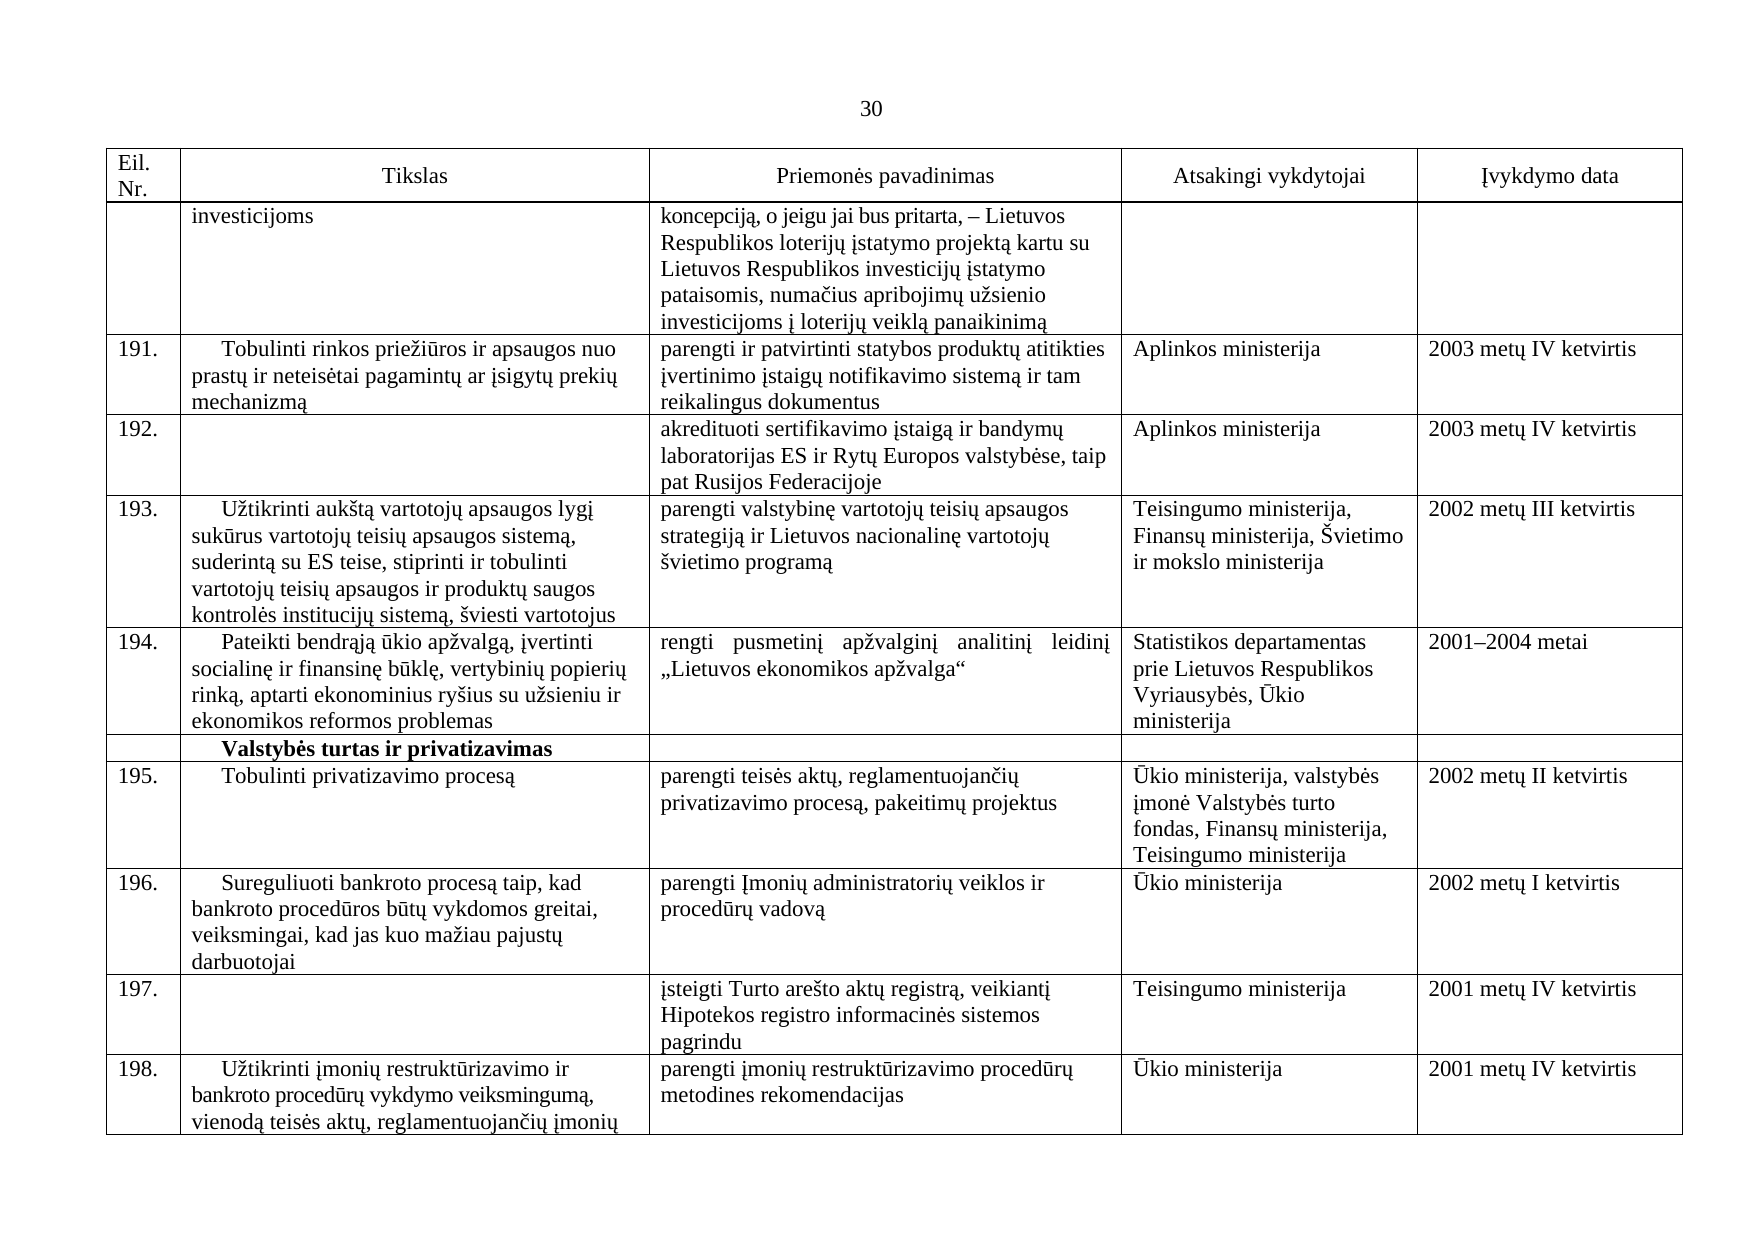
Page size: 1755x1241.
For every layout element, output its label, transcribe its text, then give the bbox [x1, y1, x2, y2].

table_cell [1122, 735, 1417, 761]
table_header Eil. Nr. [107, 149, 180, 201]
table_cell Aplinkos ministerija [1122, 335, 1417, 414]
table_header Tikslas [181, 149, 649, 201]
table_cell 2002 metų II ketvirtis [1418, 762, 1682, 868]
table_cell [1418, 203, 1682, 334]
table_cell Teisingumo ministerija [1122, 975, 1417, 1054]
table_header Priemonės pavadinimas [650, 149, 1121, 201]
table_cell Ūkio ministerija, valstybės įmonė Valstybės turto fondas, Finansų ministerija, Teisingumo ministerija [1122, 762, 1417, 868]
table_cell Sureguliuoti bankroto procesą taip, kad bankroto procedūros būtų vykdomos greitai, veiksmingai, kad jas kuo mažiau pajustų darbuotojai [181, 869, 649, 974]
table_cell akredituoti sertifikavimo įstaigą ir bandymų laboratorijas ES ir Rytų Europos valstybėse, taip pat Rusijos Federacijoje [650, 415, 1121, 494]
table_cell parengti teisės aktų, reglamentuojančių privatizavimo procesą, pakeitimų projektus [650, 762, 1121, 868]
table_cell [107, 335, 180, 414]
table_cell [181, 415, 649, 494]
table_cell [107, 735, 180, 761]
table_cell 2003 metų IV ketvirtis [1418, 335, 1682, 414]
table_cell [107, 628, 180, 734]
table_cell Teisingumo ministerija, Finansų ministerija, Švietimo ir mokslo ministerija [1122, 496, 1417, 627]
table_cell Užtikrinti įmonių restruktūrizavimo ir bankroto procedūrų vykdymo veiksmingumą, vienodą teisės aktų, reglamentuojančių įmonių [181, 1055, 649, 1134]
table_cell [1122, 203, 1417, 334]
table_cell [107, 1055, 180, 1134]
table_header Įvykdymo data [1418, 149, 1682, 201]
table_cell [107, 869, 180, 974]
table_cell parengti ir patvirtinti statybos produktų atitikties įvertinimo įstaigų notifikavimo sistemą ir tam reikalingus dokumentus [650, 335, 1121, 414]
table_cell 2002 metų III ketvirtis [1418, 496, 1682, 627]
table_cell rengti pusmetinį apžvalginį analitinį leidinį „Lietuvos ekonomikos apžvalga“ [650, 628, 1121, 734]
table_cell [107, 496, 180, 627]
table_cell 2001 metų IV ketvirtis [1418, 1055, 1682, 1134]
table_cell [650, 735, 1121, 761]
table_cell 2001–2004 metai [1418, 628, 1682, 734]
table_cell Pateikti bendrąją ūkio apžvalgą, įvertinti socialinę ir finansinę būklę, vertybinių popierių rinką, aptarti ekonominius ryšius su užsieniu ir ekonomikos reformos problemas [181, 628, 649, 734]
table_cell [1418, 735, 1682, 761]
table_cell koncepciją, o jeigu jai bus pritarta, – Lietuvos Respublikos loterijų įstatymo projektą kartu su Lietuvos Respublikos investicijų įstatymo pataisomis, numačius apribojimų užsienio investicijoms į loterijų veiklą panaikinimą [650, 203, 1121, 334]
table_cell 2002 metų I ketvirtis [1418, 869, 1682, 974]
table_cell Valstybės turtas ir privatizavimas [181, 735, 649, 761]
table_cell Ūkio ministerija [1122, 1055, 1417, 1134]
table_cell Tobulinti privatizavimo procesą [181, 762, 649, 868]
table_cell [107, 203, 180, 334]
table_cell [181, 975, 649, 1054]
table_cell 2003 metų IV ketvirtis [1418, 415, 1682, 494]
table_cell parengti įmonių restruktūrizavimo procedūrų metodines rekomendacijas [650, 1055, 1121, 1134]
table_cell įsteigti Turto arešto aktų registrą, veikiantį Hipotekos registro informacinės sistemos pagrindu [650, 975, 1121, 1054]
table_cell parengti Įmonių administratorių veiklos ir procedūrų vadovą [650, 869, 1121, 974]
table_cell Ūkio ministerija [1122, 869, 1417, 974]
table_header Atsakingi vykdytojai [1122, 149, 1417, 201]
table_cell Užtikrinti aukštą vartotojų apsaugos lygį sukūrus vartotojų teisių apsaugos sistemą, suderintą su ES teise, stiprinti ir tobulinti vartotojų teisių apsaugos ir produktų saugos kontrolės institucijų sistemą, šviesti vartotojus [181, 496, 649, 627]
table_cell [107, 975, 180, 1054]
table_cell Statistikos departamentas prie Lietuvos Respublikos Vyriausybės, Ūkio ministerija [1122, 628, 1417, 734]
table_cell [107, 415, 180, 494]
table_cell investicijoms [181, 203, 649, 334]
table_cell [107, 762, 180, 868]
table_cell 2001 metų IV ketvirtis [1418, 975, 1682, 1054]
table_cell Aplinkos ministerija [1122, 415, 1417, 494]
table_cell parengti valstybinę vartotojų teisių apsaugos strategiją ir Lietuvos nacionalinę vartotojų švietimo programą [650, 496, 1121, 627]
table_cell Tobulinti rinkos priežiūros ir apsaugos nuo prastų ir neteisėtai pagamintų ar įsigytų prekių mechanizmą [181, 335, 649, 414]
